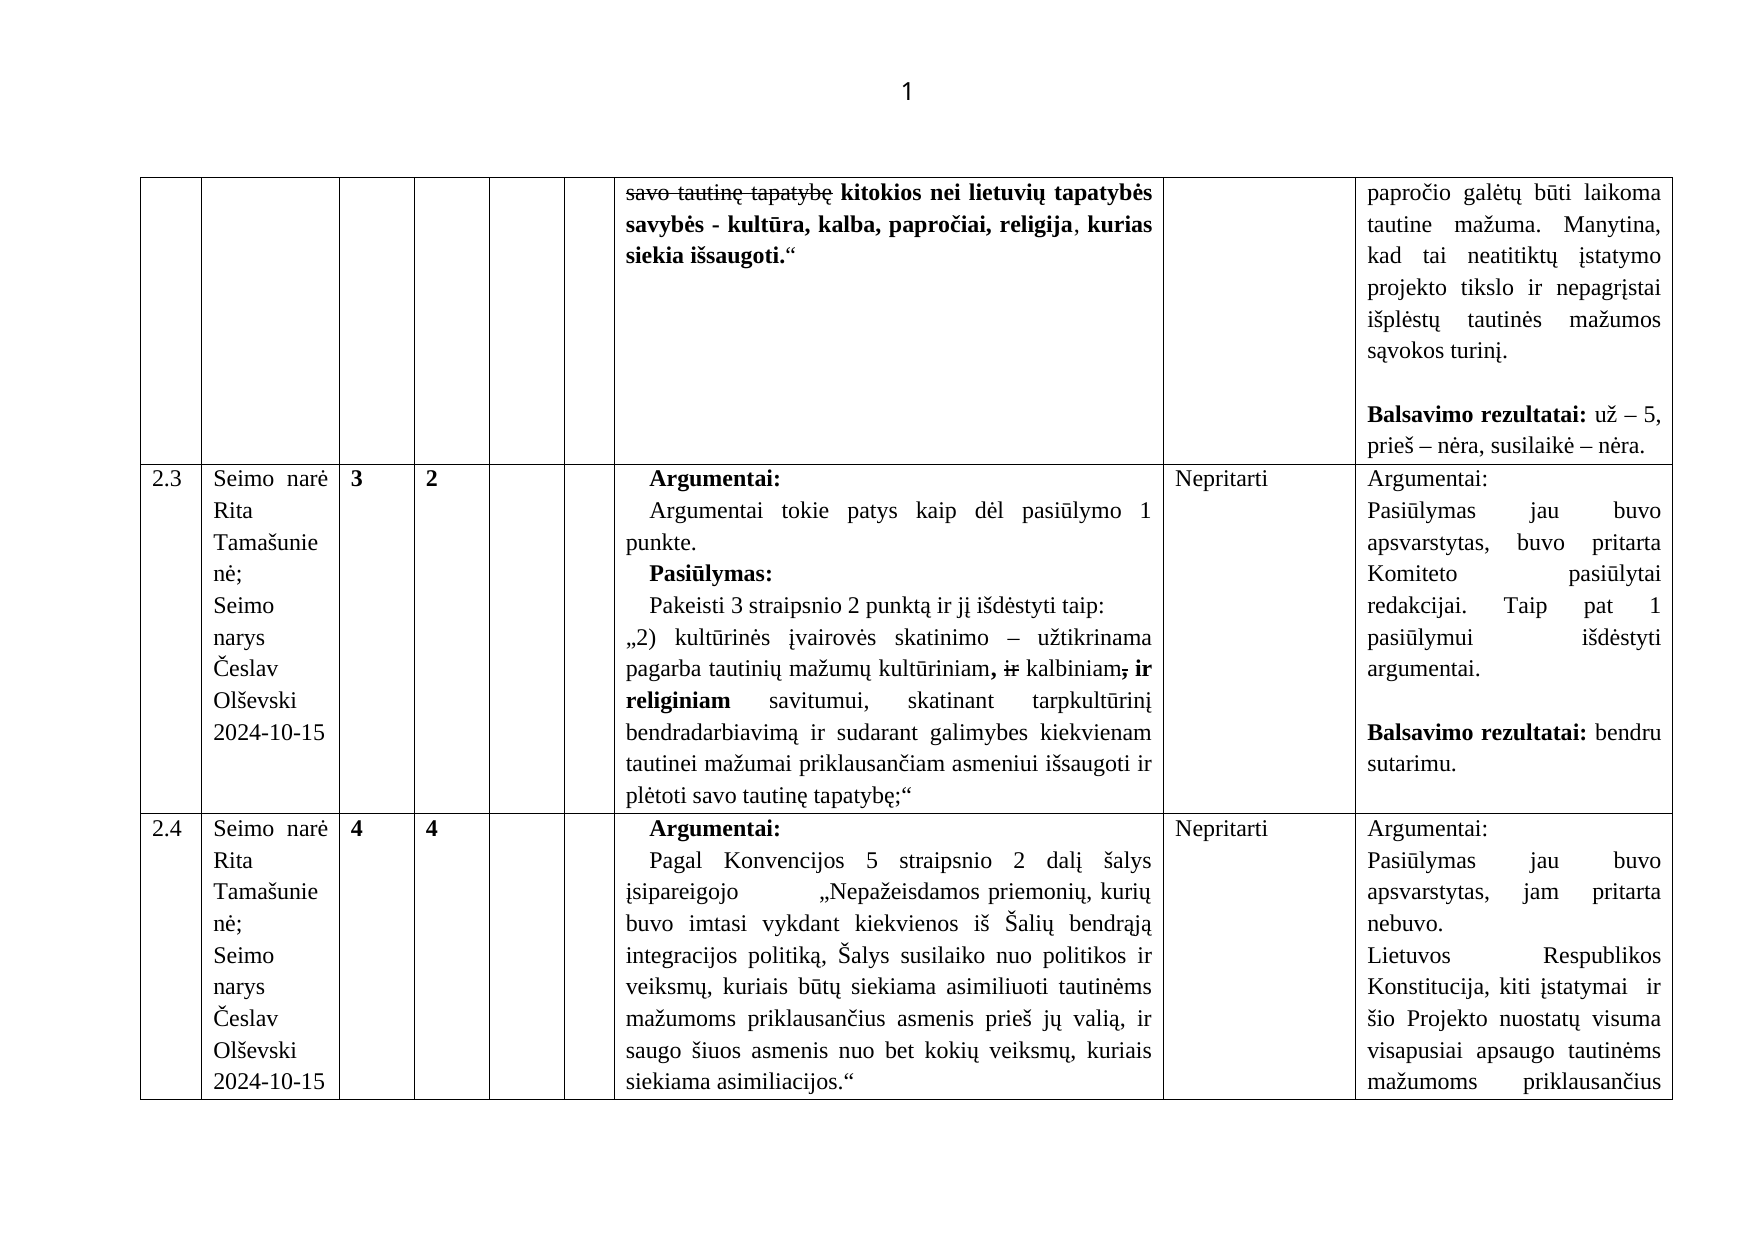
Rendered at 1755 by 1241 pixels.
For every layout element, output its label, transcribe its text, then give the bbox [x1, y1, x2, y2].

table_cell 2.3 [141, 465, 201, 813]
table_cell 4 [340, 814, 414, 1099]
table_cell [565, 465, 614, 813]
table_cell Argumentai: Pasiūlymas jau buvo apsvarstytas, buvo pritarta Komiteto pasiūlytai redakcijai. Taip pat 1 pasiūlymui išdėstyti argumentai. Balsavimo rezultatai: bendru sutarimu. [1356, 465, 1672, 813]
table_cell [202, 178, 339, 463]
table_cell 2.4 [141, 814, 201, 1099]
table_cell [490, 814, 564, 1099]
table_cell Argumentai: Argumentai tokie patys kaip dėl pasiūlymo 1 punkte. Pasiūlymas: Pakeisti 3 straipsnio 2 punktą ir jį išdėstyti taip: „2) kultūrinės įvairovės skatinimo – užtikrinama pagarba tautinių mažumų kultūriniam, ir kalbiniam, ir religiniam savitumui, skatinant tarpkultūrinį bendradarbiavimą ir sudarant galimybes kiekvienam tautinei mažumai priklausančiam asmeniui išsaugoti ir plėtoti savo tautinę tapatybę;“ [615, 465, 1163, 813]
table_cell 4 [415, 814, 489, 1099]
table_cell [490, 178, 564, 463]
table_cell Argumentai: Pasiūlymas jau buvo apsvarstytas, jam pritarta nebuvo. Lietuvos Respublikos Konstitucija, kiti įstatymai ir šio Projekto nuostatų visuma visapusiai apsaugo tautinėms mažumoms priklausančius [1356, 814, 1672, 1099]
table_cell [1164, 178, 1355, 463]
table_cell [565, 178, 614, 463]
table_cell Argumentai: Pagal Konvencijos 5 straipsnio 2 dalį šalys įsipareigojo „Nepažeisdamos priemonių, kurių buvo imtasi vykdant kiekvienos iš Šalių bendrąją integracijos politiką, Šalys susilaiko nuo politikos ir veiksmų, kuriais būtų siekiama asimiliuoti tautinėms mažumoms priklausančius asmenis prieš jų valią, ir saugo šiuos asmenis nuo bet kokių veiksmų, kuriais siekiama asimiliacijos.“ [615, 814, 1163, 1099]
table_cell [565, 814, 614, 1099]
table_cell Seimo narė Rita Tamašunienė; Seimo narys Česlav Olševski 2024-10-15 [202, 814, 339, 1099]
table_cell [490, 465, 564, 813]
table_cell Seimo narė Rita Tamašunienė; Seimo narys Česlav Olševski 2024-10-15 [202, 465, 339, 813]
table_cell savo tautinę tapatybę kitokios nei lietuvių tapatybės savybės - kultūra, kalba, papročiai, religija, kurias siekia išsaugoti.“ [615, 178, 1163, 463]
table_cell [141, 178, 201, 463]
table_cell papročio galėtų būti laikoma tautine mažuma. Manytina, kad tai neatitiktų įstatymo projekto tikslo ir nepagrįstai išplėstų tautinės mažumos sąvokos turinį. Balsavimo rezultatai: už – 5, prieš – nėra, susilaikė – nėra. [1356, 178, 1672, 463]
table_cell Nepritarti [1164, 814, 1355, 1099]
table_cell 3 [340, 465, 414, 813]
table_cell 2 [415, 465, 489, 813]
table_cell [340, 178, 414, 463]
table_cell Nepritarti [1164, 465, 1355, 813]
table_cell [415, 178, 489, 463]
